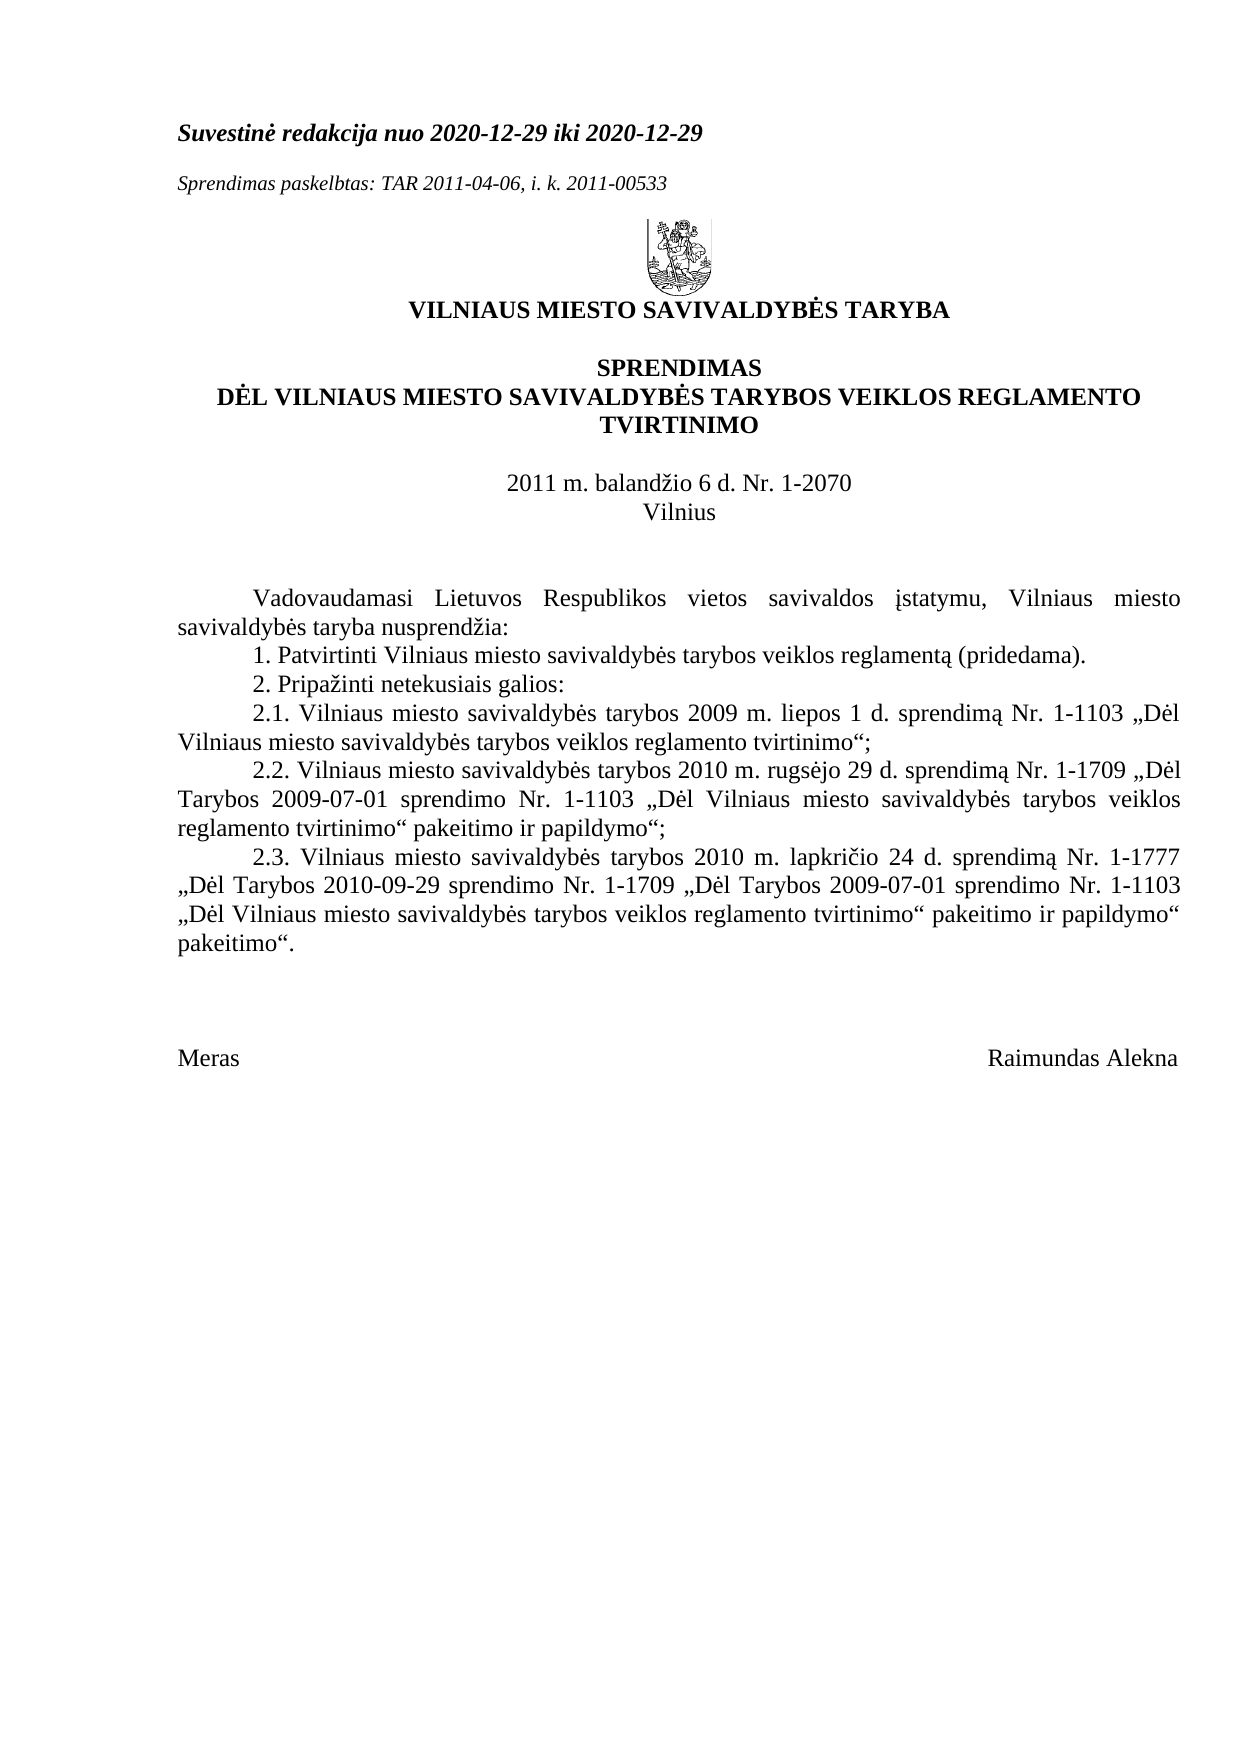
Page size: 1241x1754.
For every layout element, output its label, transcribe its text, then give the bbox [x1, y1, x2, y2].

text 2011 m. balandžio 6 d. Nr. 1-2070 [177, 468, 1181, 497]
text 2. Pripažinti netekusiais galios: [177, 669, 1181, 698]
text Vadovaudamasi Lietuvos Respublikos vietos savivaldos įstatymu, Vilniaus miesto savivaldybės taryba nusprendžia: [177, 583, 1181, 641]
text 2.2. Vilniaus miesto savivaldybės tarybos 2010 m. rugsėjo 29 d. sprendimą Nr. 1-1709 „Dėl Tarybos 2009-07-01 sprendimo Nr. 1-1103 „Dėl Vilniaus miesto savivaldybės tarybos veiklos reglamento tvirtinimo“ pakeitimo ir papildymo“; [177, 756, 1181, 842]
text 2.3. Vilniaus miesto savivaldybės tarybos 2010 m. lapkričio 24 d. sprendimą Nr. 1-1777 „Dėl Tarybos 2010-09-29 sprendimo Nr. 1-1709 „Dėl Tarybos 2009-07-01 sprendimo Nr. 1-1103 „Dėl Vilniaus miesto savivaldybės tarybos veiklos reglamento tvirtinimo“ pakeitimo ir papildymo“ pakeitimo“. [177, 842, 1181, 957]
text VILNIAUS MIESTO SAVIVALDYBĖS TARYBA [177, 296, 1181, 324]
text Sprendimas paskelbtas: TAR 2011-04-06, i. k. 2011-00533 [177, 171, 1181, 195]
text SPRENDIMAS [177, 353, 1181, 382]
text 2.1. Vilniaus miesto savivaldybės tarybos 2009 m. liepos 1 d. sprendimą Nr. 1-1103 „Dėl Vilniaus miesto savivaldybės tarybos veiklos reglamento tvirtinimo“; [177, 698, 1181, 756]
text Suvestinė redakcija nuo 2020-12-29 iki 2020-12-29 [177, 118, 1181, 147]
text Meras Raimundas Alekna [177, 1043, 1181, 1072]
text 1. Patvirtinti Vilniaus miesto savivaldybės tarybos veiklos reglamentą (pridedama). [177, 641, 1181, 669]
text Vilnius [177, 497, 1181, 526]
text DĖL VILNIAUS MIESTO SAVIVALDYBĖS TARYBOS VEIKLOS REGLAMENTO TVIRTINIMO [177, 382, 1181, 439]
